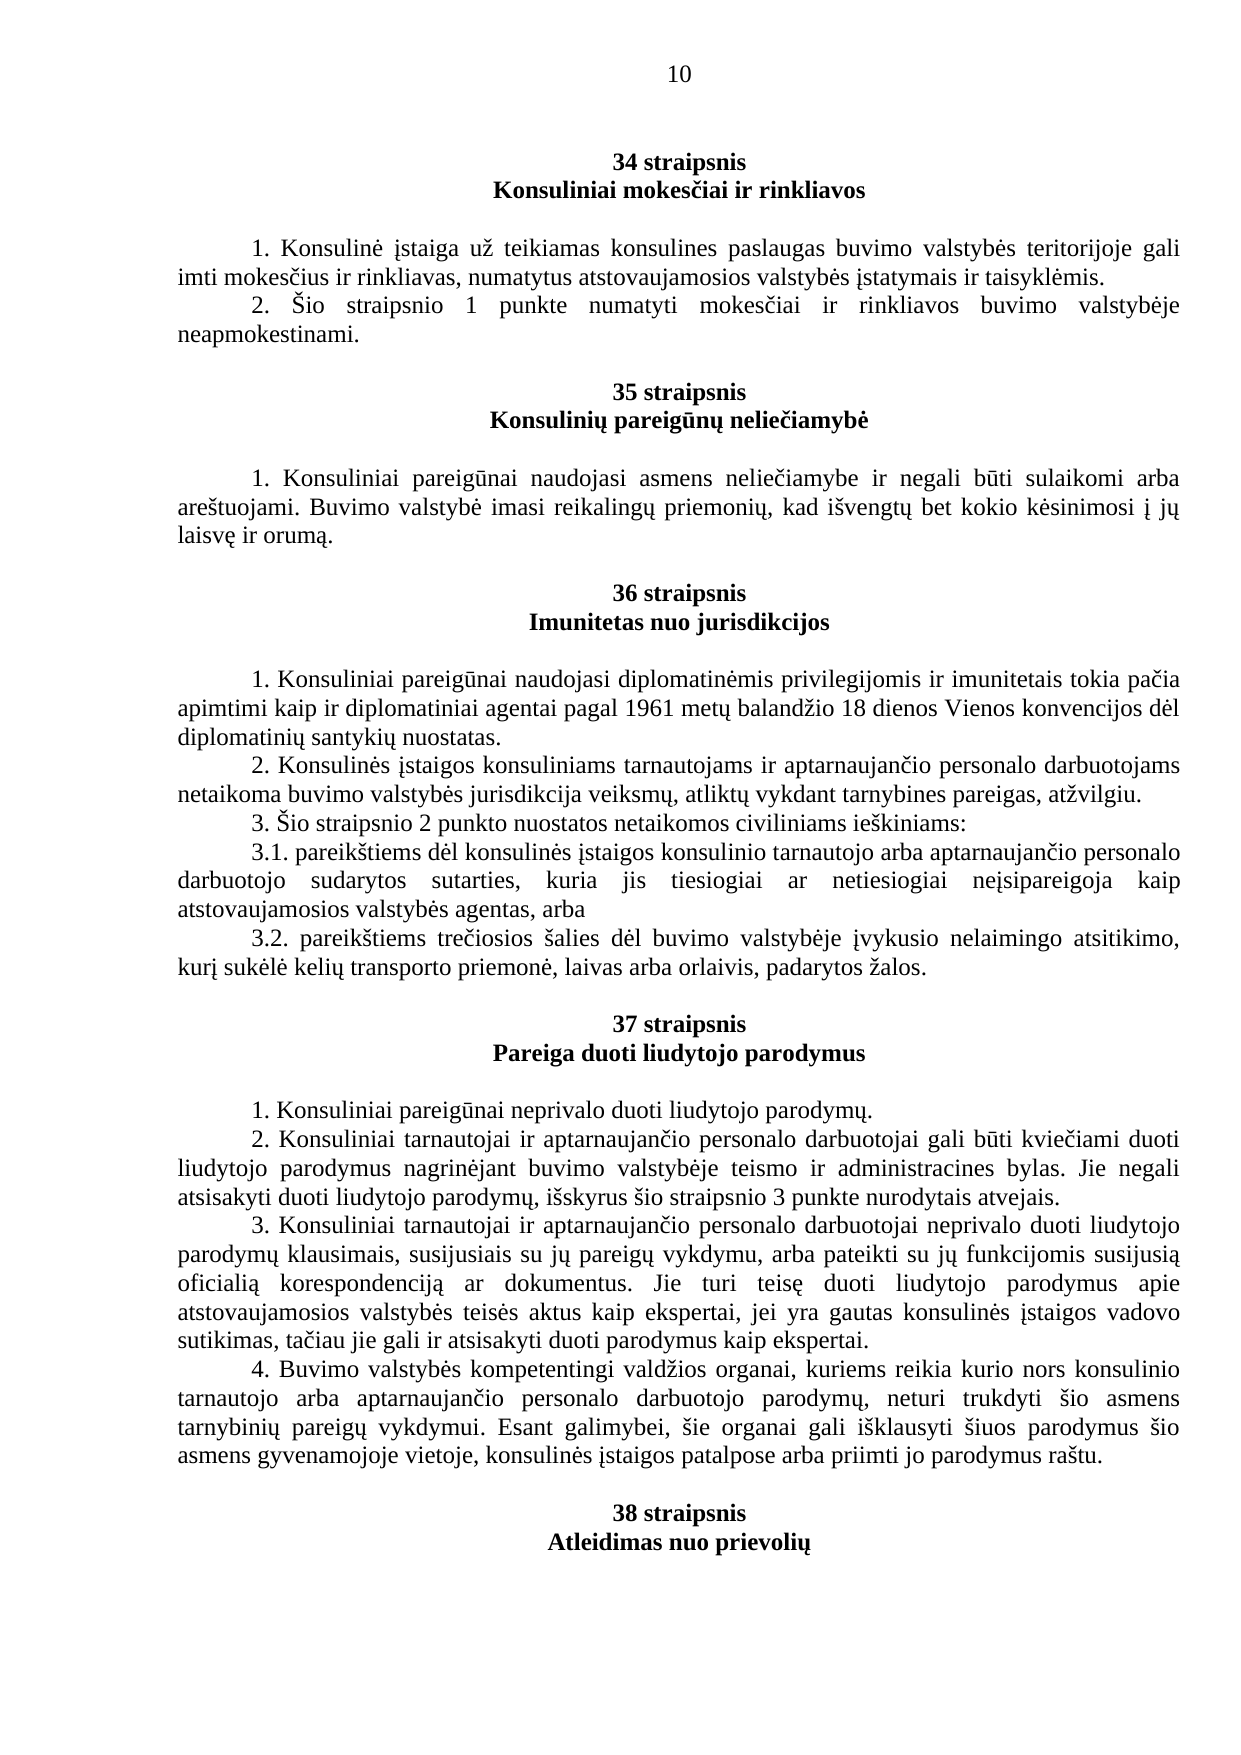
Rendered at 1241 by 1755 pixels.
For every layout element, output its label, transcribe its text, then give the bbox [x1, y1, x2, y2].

text Atleidimas nuo prievolių [177, 1527, 1181, 1556]
text Pareiga duoti liudytojo parodymus [177, 1038, 1181, 1067]
text 2. Šio straipsnio 1 punkte numatyti mokesčiai ir rinkliavos buvimo valstybėje neapmokestinami. [177, 291, 1181, 348]
text 2. Konsulinės įstaigos konsuliniams tarnautojams ir aptarnaujančio personalo darbuotojams netaikoma buvimo valstybės jurisdikcija veiksmų, atliktų vykdant tarnybines pareigas, atžvilgiu. [177, 751, 1181, 808]
text 1. Konsuliniai pareigūnai naudojasi asmens neliečiamybe ir negali būti sulaikomi arba areštuojami. Buvimo valstybė imasi reikalingų priemonių, kad išvengtų bet kokio kėsinimosi į jų laisvę ir orumą. [177, 463, 1181, 549]
text 1. Konsuliniai pareigūnai neprivalo duoti liudytojo parodymų. [177, 1096, 1181, 1124]
text 36 straipsnis [177, 578, 1181, 607]
text 4. Buvimo valstybės kompetentingi valdžios organai, kuriems reikia kurio nors konsulinio tarnautojo arba aptarnaujančio personalo darbuotojo parodymų, neturi trukdyti šio asmens tarnybinių pareigų vykdymui. Esant galimybei, šie organai gali išklausyti šiuos parodymus šio asmens gyvenamojoje vietoje, konsulinės įstaigos patalpose arba priimti jo parodymus raštu. [177, 1354, 1181, 1469]
text 35 straipsnis [177, 377, 1181, 406]
text 38 straipsnis [177, 1498, 1181, 1527]
text 3.1. pareikštiems dėl konsulinės įstaigos konsulinio tarnautojo arba aptarnaujančio personalo darbuotojo sudarytos sutarties, kuria jis tiesiogiai ar netiesiogiai neįsipareigoja kaip atstovaujamosios valstybės agentas, arba [177, 837, 1181, 923]
text 3. Konsuliniai tarnautojai ir aptarnaujančio personalo darbuotojai neprivalo duoti liudytojo parodymų klausimais, susijusiais su jų pareigų vykdymu, arba pateikti su jų funkcijomis susijusią oficialią korespondenciją ar dokumentus. Jie turi teisę duoti liudytojo parodymus apie atstovaujamosios valstybės teisės aktus kaip ekspertai, jei yra gautas konsulinės įstaigos vadovo sutikimas, tačiau jie gali ir atsisakyti duoti parodymus kaip ekspertai. [177, 1211, 1181, 1354]
text Imunitetas nuo jurisdikcijos [177, 607, 1181, 636]
text 3. Šio straipsnio 2 punkto nuostatos netaikomos civiliniams ieškiniams: [177, 808, 1181, 837]
text Konsulinių pareigūnų neliečiamybė [177, 406, 1181, 434]
text 1. Konsulinė įstaiga už teikiamas konsulines paslaugas buvimo valstybės teritorijoje gali imti mokesčius ir rinkliavas, numatytus atstovaujamosios valstybės įstatymais ir taisyklėmis. [177, 233, 1181, 291]
text 1. Konsuliniai pareigūnai naudojasi diplomatinėmis privilegijomis ir imunitetais tokia pačia apimtimi kaip ir diplomatiniai agentai pagal 1961 metų balandžio 18 dienos Vienos konvencijos dėl diplomatinių santykių nuostatas. [177, 664, 1181, 751]
text 34 straipsnis [177, 147, 1181, 176]
text Konsuliniai mokesčiai ir rinkliavos [177, 176, 1181, 204]
text 37 straipsnis [177, 1009, 1181, 1038]
text 2. Konsuliniai tarnautojai ir aptarnaujančio personalo darbuotojai gali būti kviečiami duoti liudytojo parodymus nagrinėjant buvimo valstybėje teismo ir administracines bylas. Jie negali atsisakyti duoti liudytojo parodymų, išskyrus šio straipsnio 3 punkte nurodytais atvejais. [177, 1124, 1181, 1211]
text 3.2. pareikštiems trečiosios šalies dėl buvimo valstybėje įvykusio nelaimingo atsitikimo, kurį sukėlė kelių transporto priemonė, laivas arba orlaivis, padarytos žalos. [177, 923, 1181, 981]
